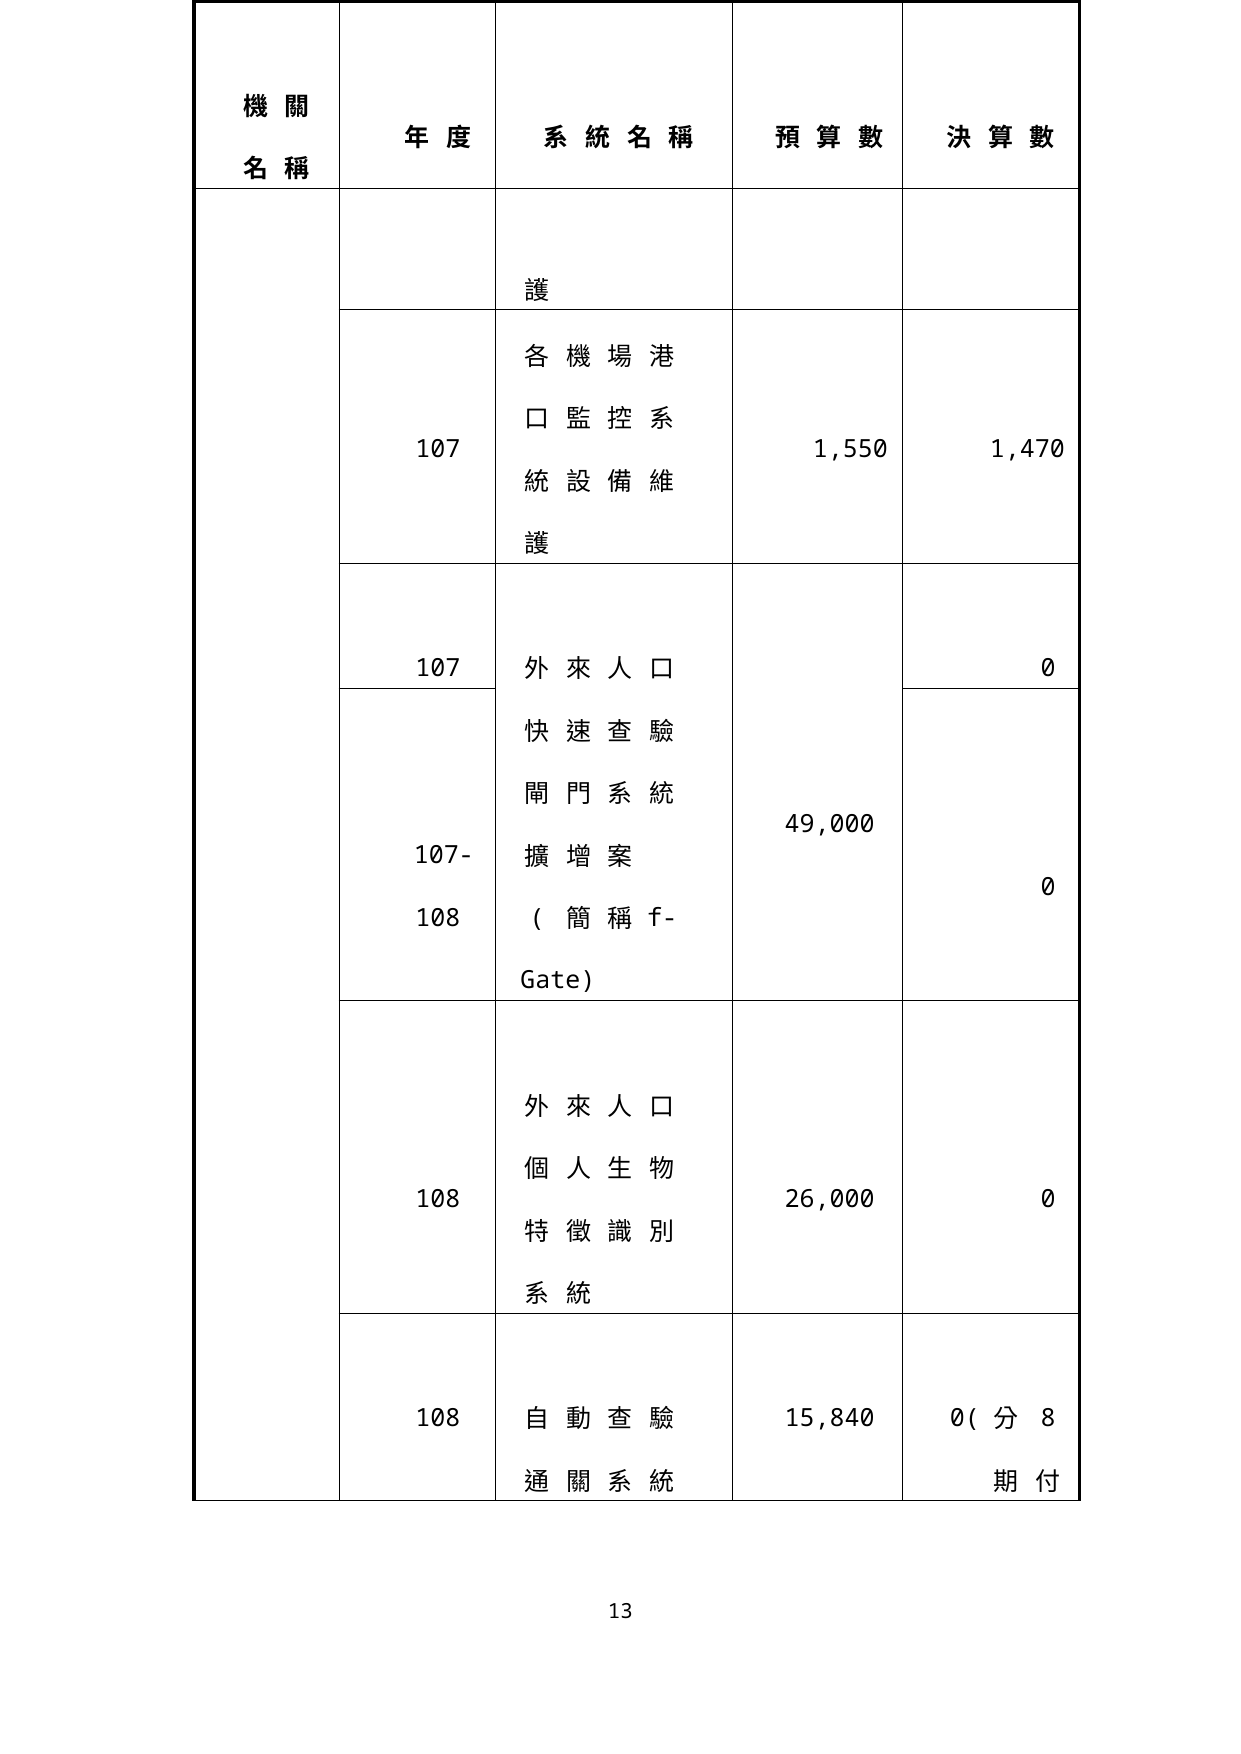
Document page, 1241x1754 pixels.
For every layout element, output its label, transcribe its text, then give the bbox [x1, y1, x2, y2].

table_cell [903, 189, 1078, 309]
table_cell 1,550 [733, 310, 902, 562]
table_header 機關名稱 [196, 3, 339, 187]
table_cell 外來人口快速查驗閘門系統擴增案(簡稱f-Gate) [496, 564, 732, 1000]
table_cell 107 [340, 564, 495, 687]
table_cell 108 [340, 1001, 495, 1312]
table_header 決算數 [903, 3, 1078, 187]
table_cell 108 [340, 1314, 495, 1500]
table_header 年度 [340, 3, 495, 187]
table_cell 26,000 [733, 1001, 902, 1312]
table_cell 49,000 [733, 564, 902, 1000]
table_cell 各機場港口監控系統設備維護 [496, 310, 732, 562]
table_cell [340, 189, 495, 309]
table_cell [196, 189, 339, 1500]
table_cell 1,470 [903, 310, 1078, 562]
table_cell 0 [903, 564, 1078, 687]
table_cell 0(分8期付 [903, 1314, 1078, 1500]
table_cell 護 [496, 189, 732, 309]
table_header 系統名稱 [496, 3, 732, 187]
table_cell 107 [340, 310, 495, 562]
table_cell [733, 189, 902, 309]
table_cell 自動查驗通關系統 [496, 1314, 732, 1500]
table_cell 107-108 [340, 689, 495, 1000]
table_header 預算數 [733, 3, 902, 187]
table_cell 外來人口個人生物特徵識別系統 [496, 1001, 732, 1312]
table_cell 0 [903, 1001, 1078, 1312]
table_cell 0 [903, 689, 1078, 1000]
table_cell 15,840 [733, 1314, 902, 1500]
